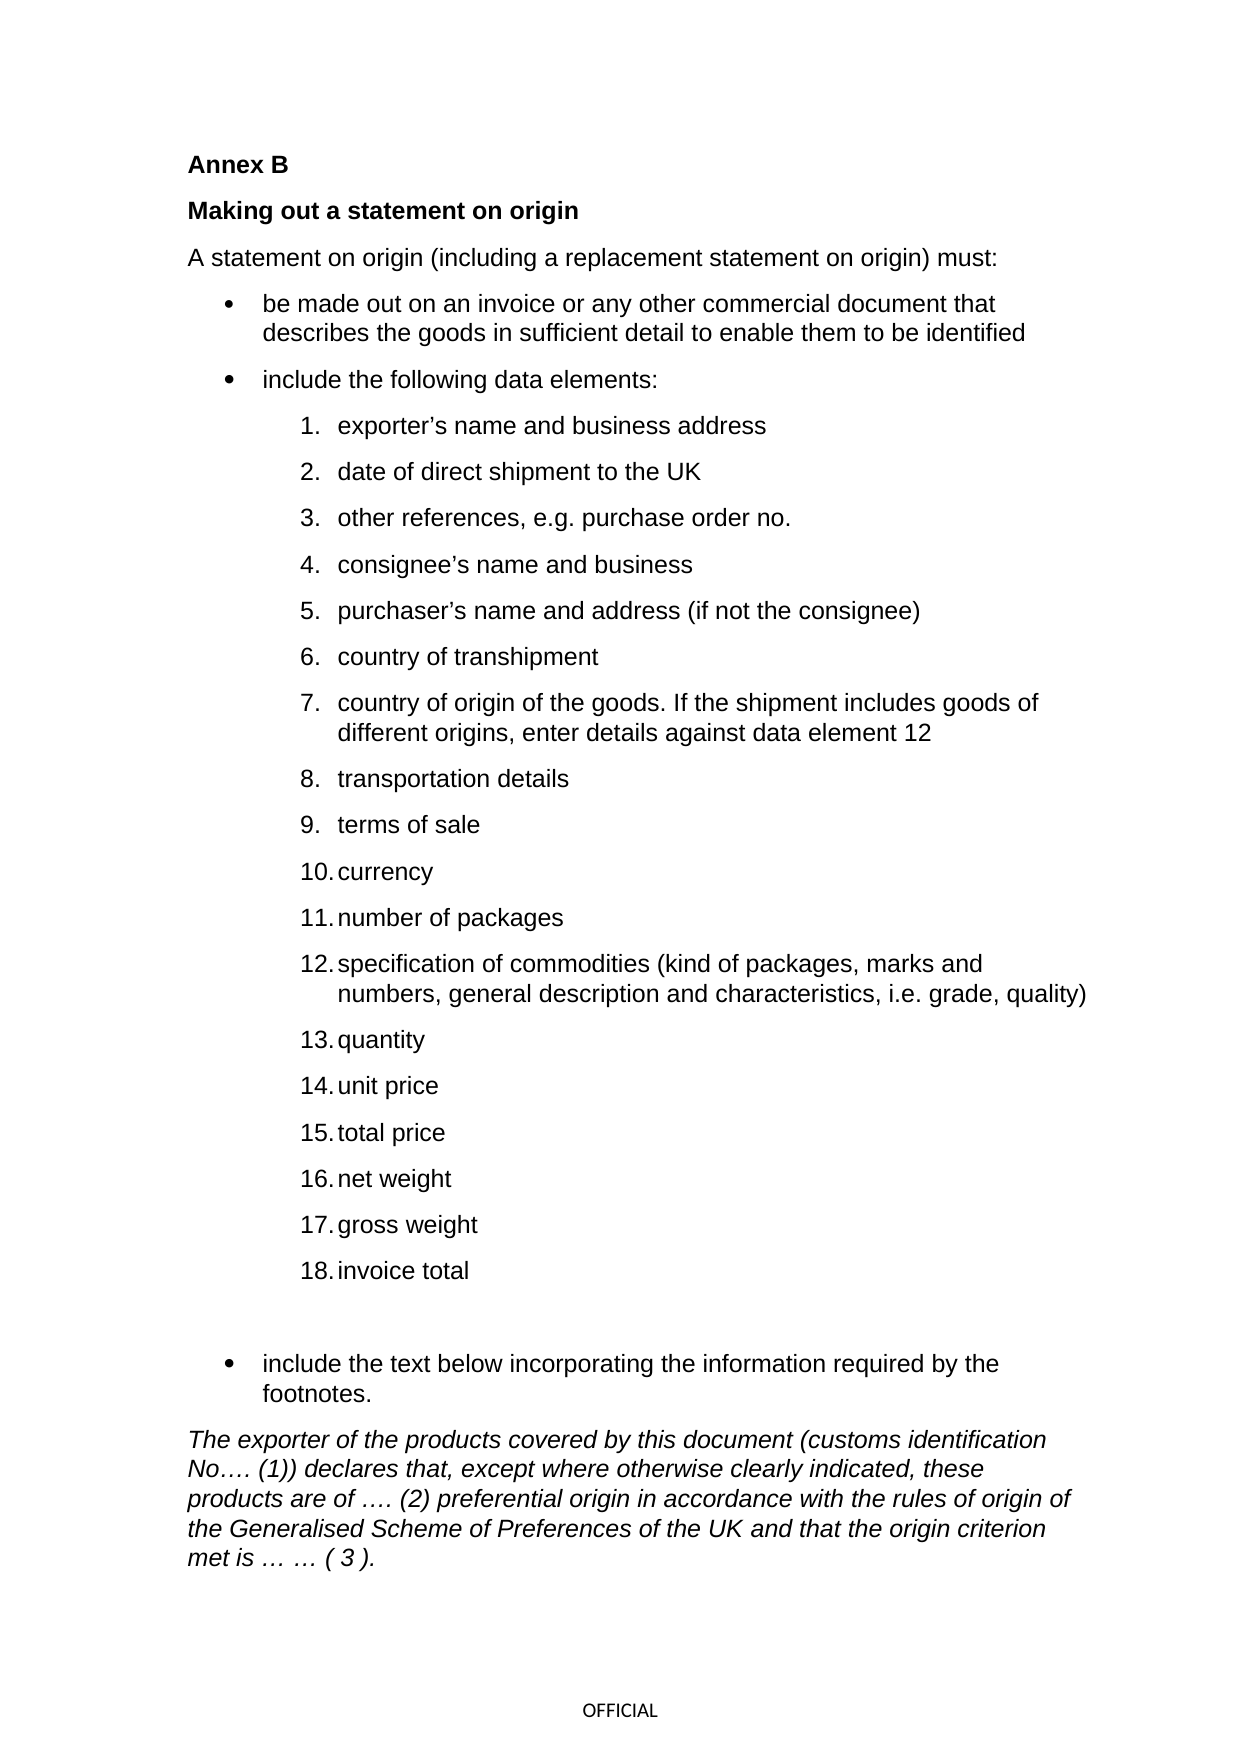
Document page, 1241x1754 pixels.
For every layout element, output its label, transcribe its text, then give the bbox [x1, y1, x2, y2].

list currency [300, 857, 1090, 886]
list total price [300, 1118, 1090, 1146]
list country of transhipment [300, 642, 1090, 671]
list terms of sale [300, 811, 1090, 839]
list number of packages [300, 903, 1090, 932]
list include the text below incorporating the information required by the footnotes. [225, 1349, 1090, 1407]
list other references, e.g. purchase order no. [300, 503, 1090, 532]
list gross weight [300, 1210, 1090, 1239]
list country of origin of the goods. If the shipment includes goods of different origins, enter details against data element 12 [300, 688, 1090, 747]
list unit price [300, 1071, 1090, 1100]
text Making out a statement on origin [187, 196, 1090, 225]
list consignee’s name and business [300, 550, 1090, 578]
text The exporter of the products covered by this document (customs identification No…. (1)) declares that, except where otherwise clearly indicated, these products are of …. (2) preferential origin in accordance with the rules of origin of the Generalised Scheme of Preferences of the UK and that the origin criterion met is … … ( 3 ). [187, 1425, 1090, 1572]
list include the following data elements: [225, 364, 1090, 393]
list transportation details [300, 764, 1090, 793]
text Annex B [187, 150, 1090, 179]
list quantity [300, 1025, 1090, 1054]
list be made out on an invoice or any other commercial document that describes the goods in sufficient detail to enable them to be identified [225, 289, 1090, 347]
list purchaser’s name and address (if not the consignee) [300, 596, 1090, 625]
list net weight [300, 1164, 1090, 1193]
list exporter’s name and business address [300, 411, 1090, 440]
list date of direct shipment to the UK [300, 457, 1090, 486]
text A statement on origin (including a replacement statement on origin) must: [187, 242, 1090, 271]
list specification of commodities (kind of packages, marks and numbers, general description and characteristics, i.e. grade, quality) [300, 949, 1090, 1008]
list invoice total [300, 1256, 1090, 1285]
